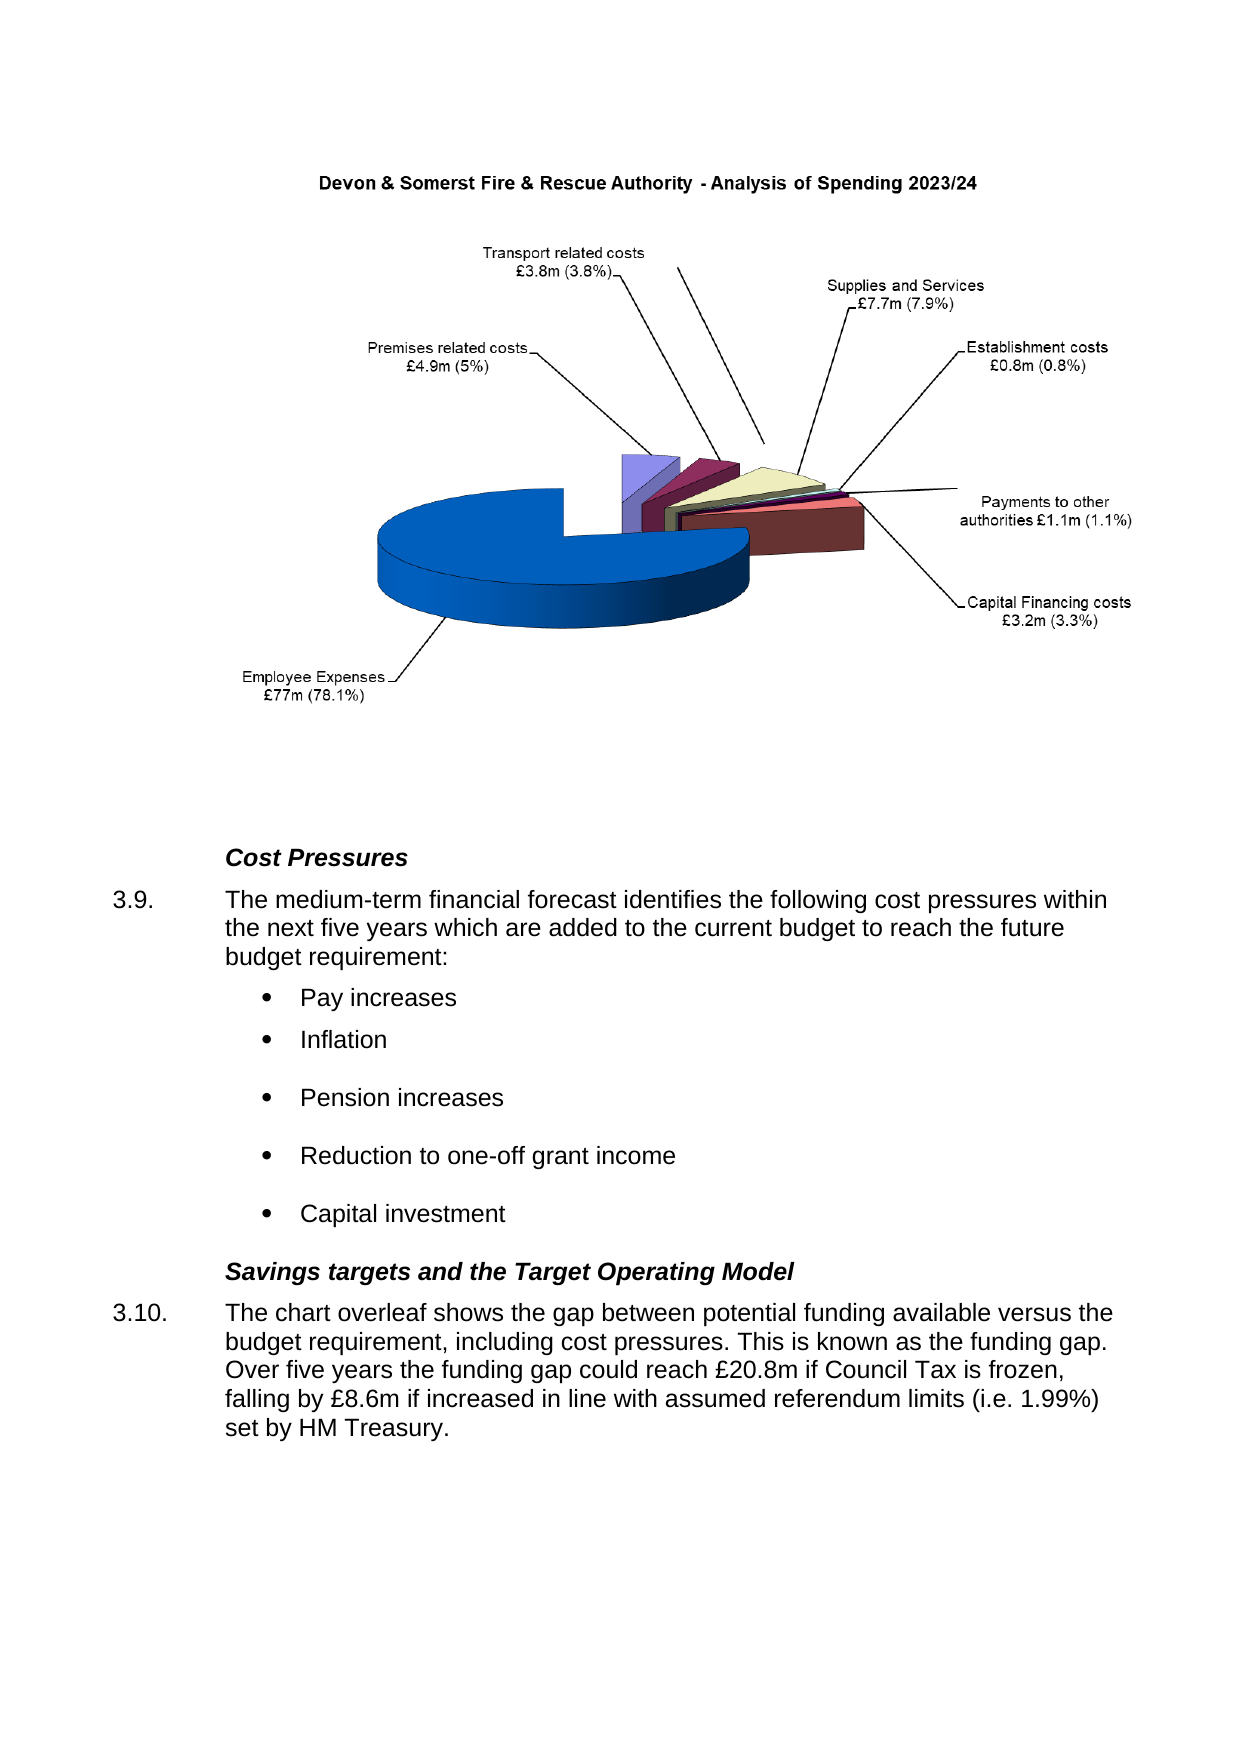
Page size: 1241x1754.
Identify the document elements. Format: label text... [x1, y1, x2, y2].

list Inflation [262, 1025, 1128, 1053]
list The chart overleaf shows the gap between potential funding available versus the budget requirement, including cost pressures. This is known as the funding gap. Over five years the funding gap could reach £20.8m if Council Tax is frozen, falling by £8.6m if increased in line with assumed referendum limits (i.e. 1.99%) set by HM Treasury. [112, 1298, 1128, 1442]
list Pay increases [262, 983, 1128, 1012]
list The medium-term financial forecast identifies the following cost pressures within the next five years which are added to the current budget to reach the future budget requirement: [112, 884, 1128, 971]
list Capital investment [262, 1199, 1128, 1228]
text Savings targets and the Target Operating Model [112, 1257, 1128, 1286]
text Cost Pressures [112, 843, 1128, 872]
list Pension increases [262, 1083, 1128, 1112]
list Reduction to one-off grant income [262, 1141, 1128, 1169]
